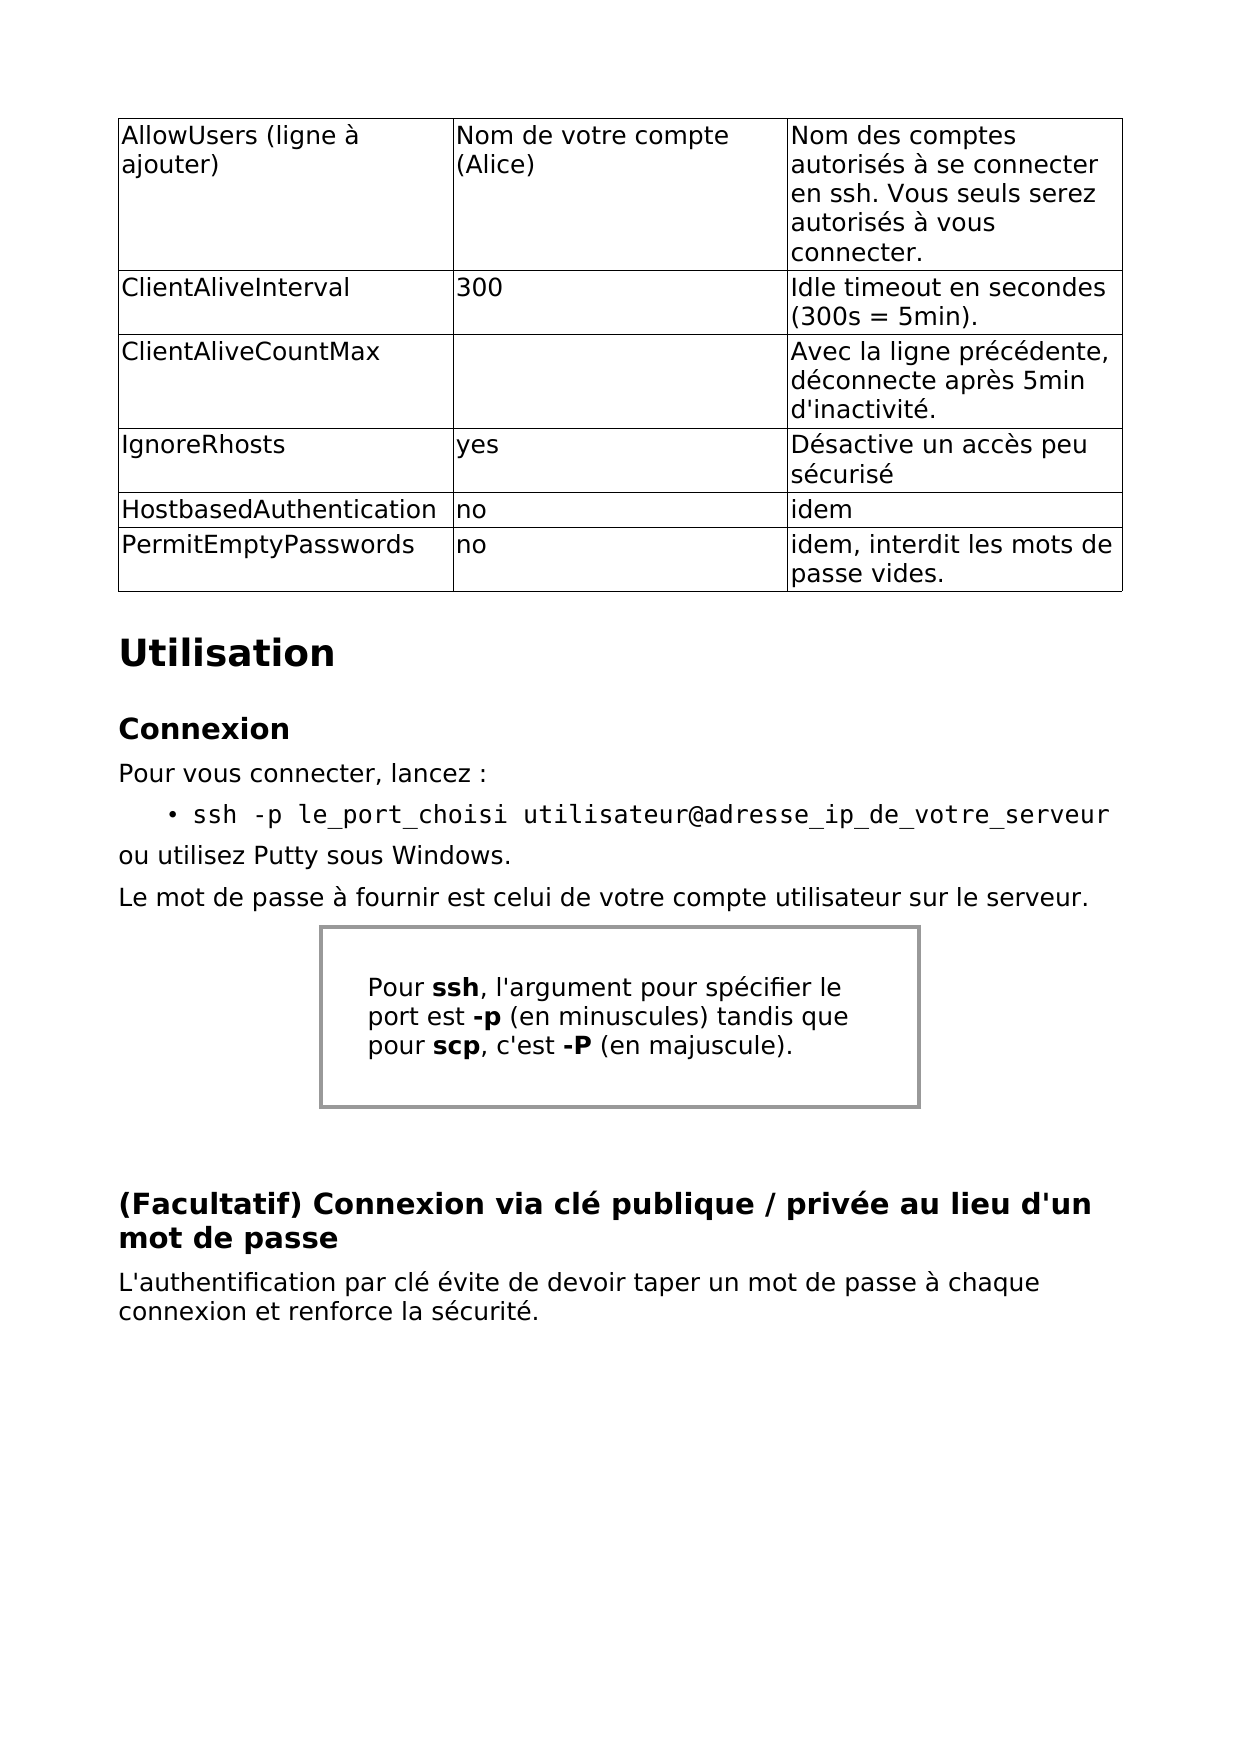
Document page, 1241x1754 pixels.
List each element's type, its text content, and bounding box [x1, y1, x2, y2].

table_cell Idle timeout en secondes (300s = 5min). [788, 271, 1122, 334]
text Le mot de passe à fournir est celui de votre compte utilisateur sur le serveur. [118, 883, 1122, 912]
table_cell Nom des comptes autorisés à se connecter en ssh. Vous seuls serez autorisés à vous connecter. [788, 119, 1122, 270]
text Pour vous connecter, lancez : [118, 759, 1122, 788]
table_header Pour ssh, l'argument pour spécifier le port est -p (en minuscules) tandis que pour scp, c'est -P (en majuscule). [332, 938, 908, 1096]
table_cell idem, interdit les mots de passe vides. [788, 528, 1122, 591]
table_cell PermitEmptyPasswords [119, 528, 453, 591]
subtitle (Facultatif) Connexion via clé publique / privée au lieu d'un mot de passe [118, 1188, 1122, 1256]
subtitle Utilisation [118, 631, 1122, 675]
table_cell IgnoreRhosts [119, 429, 453, 492]
text L'authentification par clé évite de devoir taper un mot de passe à chaque connexion et renforce la sécurité. [118, 1268, 1122, 1326]
table_cell idem [788, 493, 1122, 527]
table_cell AllowUsers (ligne à ajouter) [119, 119, 453, 270]
table_cell Nom de votre compte (Alice) [454, 119, 787, 270]
table_cell Avec la ligne précédente, déconnecte après 5min d'inactivité. [788, 335, 1122, 428]
text ou utilisez Putty sous Windows. [118, 841, 1122, 871]
table_cell ClientAliveInterval [119, 271, 453, 334]
table_cell no [454, 528, 787, 591]
table_cell ClientAliveCountMax [119, 335, 453, 428]
table_cell Désactive un accès peu sécurisé [788, 429, 1122, 492]
table_cell 300 [454, 271, 787, 334]
table_cell [454, 335, 787, 428]
table_cell yes [454, 429, 787, 492]
table_cell no [454, 493, 787, 527]
list ssh -p le_port_choisi utilisateur@adresse_ip_de_votre_serveur [177, 800, 1122, 829]
table_cell HostbasedAuthentication [119, 493, 453, 527]
subtitle Connexion [118, 712, 1122, 746]
